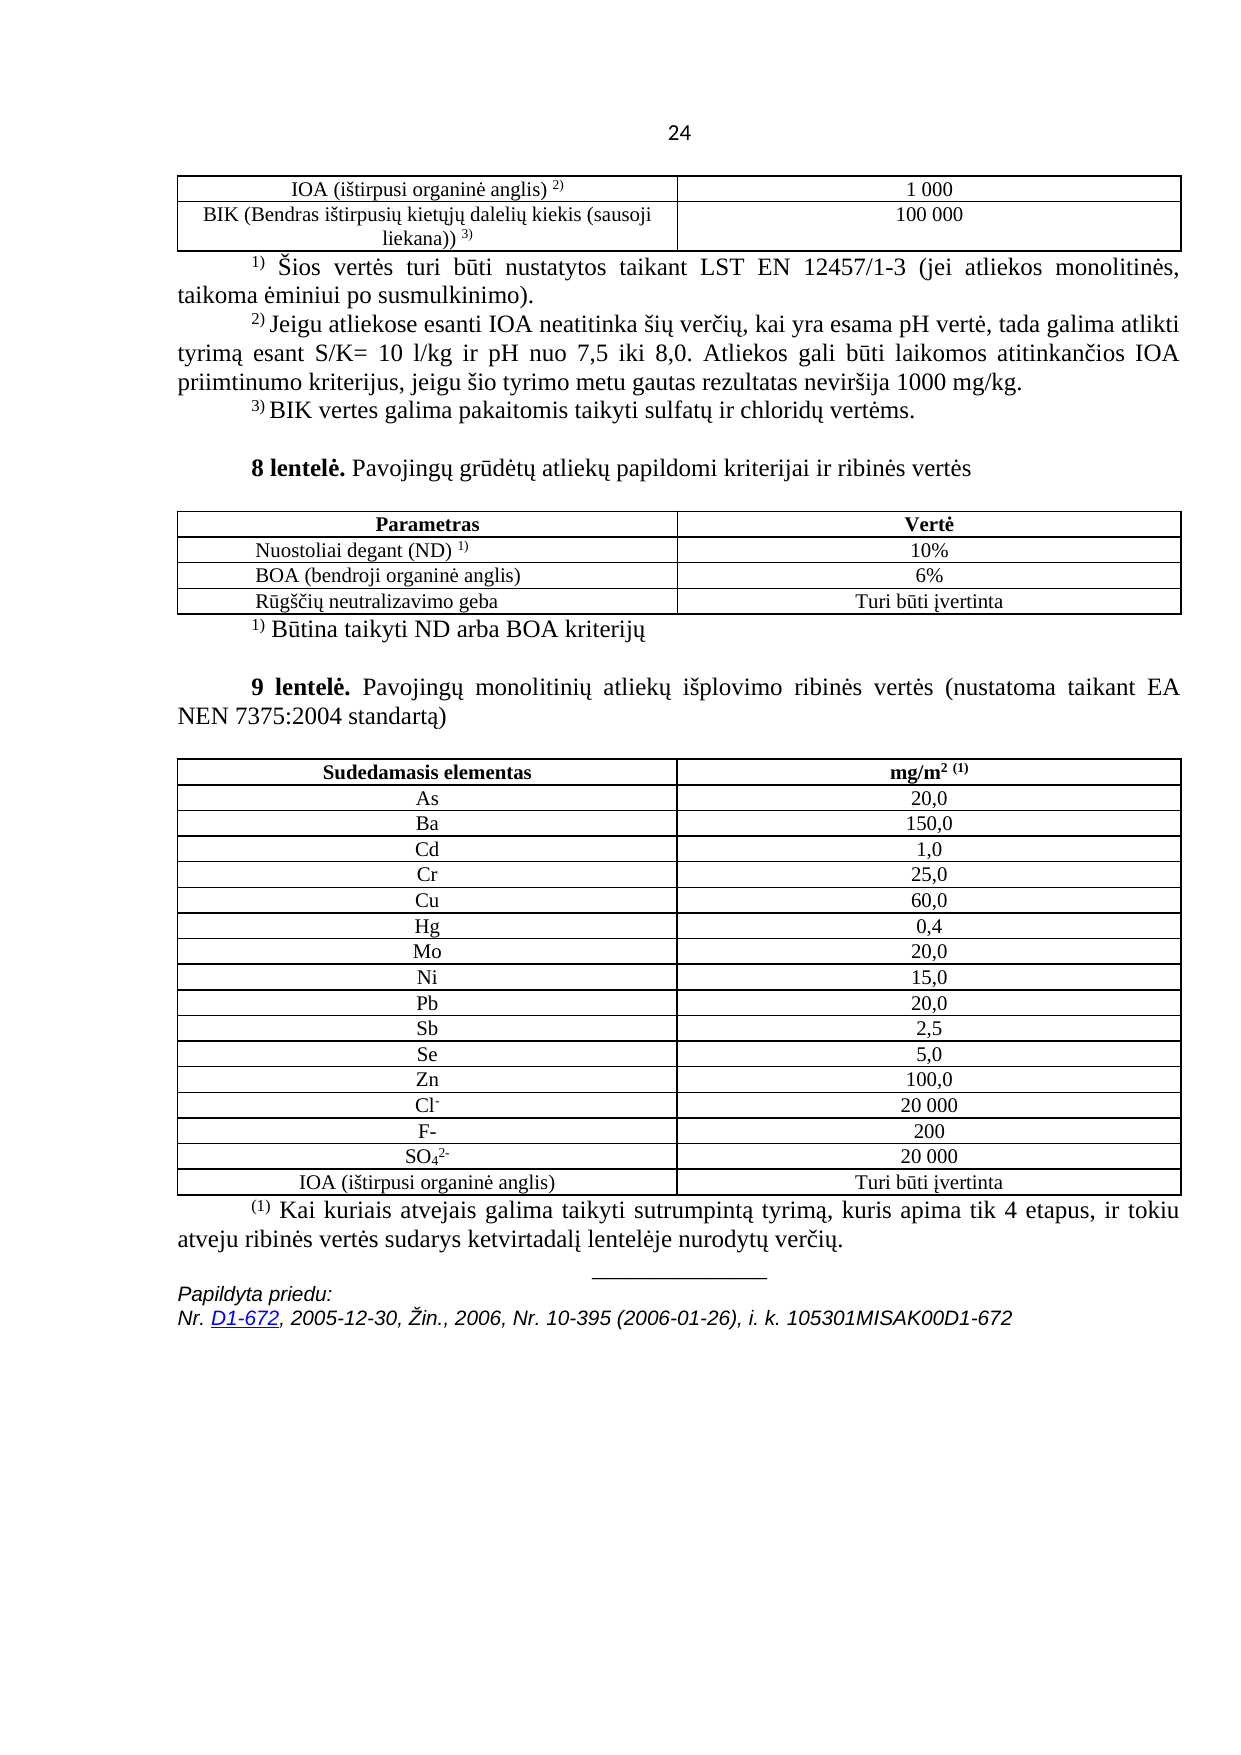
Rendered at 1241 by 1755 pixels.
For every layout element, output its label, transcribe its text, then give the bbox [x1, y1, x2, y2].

text Nr. D1-672, 2005-12-30, Žin., 2006, Nr. 10-395 (2006-01-26), i. k. 105301MISAK00D1-672 [177, 1306, 1181, 1330]
table_cell As [178, 786, 676, 809]
table_cell SO42- [178, 1144, 676, 1168]
table_cell 10% [678, 538, 1180, 562]
text 9 lentelė. Pavojingų monolitinių atliekų išplovimo ribinės vertės (nustatoma taikant EA NEN 7375:2004 standartą) [177, 672, 1181, 729]
table_cell Mo [178, 939, 676, 963]
text 3) BIK vertes galima pakaitomis taikyti sulfatų ir chloridų vertėms. [177, 396, 1181, 424]
table_cell Cr [178, 862, 676, 886]
table_header Sudedamasis elementas [178, 760, 676, 784]
table_cell 200 [678, 1119, 1180, 1143]
table_cell 1 000 [678, 177, 1180, 201]
table_cell Se [178, 1042, 676, 1066]
text 1) Šios vertės turi būti nustatytos taikant LST EN 12457/1-3 (jei atliekos monolitinės, taikoma ėminiui po susmulkinimo). [177, 252, 1181, 309]
table_cell Turi būti įvertinta [678, 589, 1180, 613]
text ______________ [177, 1253, 1181, 1282]
table_cell 6% [678, 563, 1180, 587]
text (1) Kai kuriais atvejais galima taikyti sutrumpintą tyrimą, kuris apima tik 4 etapus, ir tokiu atveju ribinės vertės sudarys ketvirtadalį lentelėje nurodytų verčių. [177, 1196, 1181, 1253]
table_header mg/m2 (1) [678, 760, 1180, 784]
text 2) Jeigu atliekose esanti IOA neatitinka šių verčių, kai yra esama pH vertė, tada galima atlikti tyrimą esant S/K= 10 l/kg ir pH nuo 7,5 iki 8,0. Atliekos gali būti laikomos atitinkančios IOA priimtinumo kriterijus, jeigu šio tyrimo metu gautas rezultatas neviršija 1000 mg/kg. [177, 309, 1181, 396]
text 1) Būtina taikyti ND arba BOA kriterijų [177, 615, 1181, 643]
table_cell IOA (ištirpusi organinė anglis) 2) [178, 177, 677, 201]
table_cell F- [178, 1119, 676, 1143]
table_cell Zn [178, 1067, 676, 1091]
table_cell BOA (bendroji organinė anglis) [178, 563, 677, 587]
table_cell 5,0 [678, 1042, 1180, 1066]
table_cell 20,0 [678, 939, 1180, 963]
table_cell Rūgščių neutralizavimo geba [178, 589, 677, 613]
table_cell Ni [178, 965, 676, 989]
table_cell 15,0 [678, 965, 1180, 989]
table_cell 1,0 [678, 837, 1180, 861]
table_header Parametras [178, 512, 677, 536]
table_cell Cu [178, 888, 676, 912]
table_cell 25,0 [678, 862, 1180, 886]
table_cell Nuostoliai degant (ND) 1) [178, 538, 677, 562]
text 8 lentelė. Pavojingų grūdėtų atliekų papildomi kriterijai ir ribinės vertės [177, 453, 1181, 482]
text Papildyta priedu: [177, 1282, 1181, 1306]
table_cell 20,0 [678, 786, 1180, 809]
table_cell 100 000 [678, 202, 1180, 250]
table_header Vertė [678, 512, 1180, 536]
table_cell 20 000 [678, 1144, 1180, 1168]
table_cell 2,5 [678, 1016, 1180, 1040]
table_cell IOA (ištirpusi organinė anglis) [178, 1170, 676, 1194]
table_cell Sb [178, 1016, 676, 1040]
table_cell 20,0 [678, 991, 1180, 1014]
table_cell 150,0 [678, 811, 1180, 835]
table_cell 0,4 [678, 914, 1180, 938]
table_cell Pb [178, 991, 676, 1014]
table_cell Hg [178, 914, 676, 938]
table_cell Turi būti įvertinta [678, 1170, 1180, 1194]
table_cell BIK (Bendras ištirpusių kietųjų dalelių kiekis (sausoji liekana)) 3) [178, 202, 677, 250]
table_cell 100,0 [678, 1067, 1180, 1091]
table_cell Ba [178, 811, 676, 835]
table_cell Cd [178, 837, 676, 861]
table_cell Cl- [178, 1093, 676, 1117]
table_cell 20 000 [678, 1093, 1180, 1117]
table_cell 60,0 [678, 888, 1180, 912]
